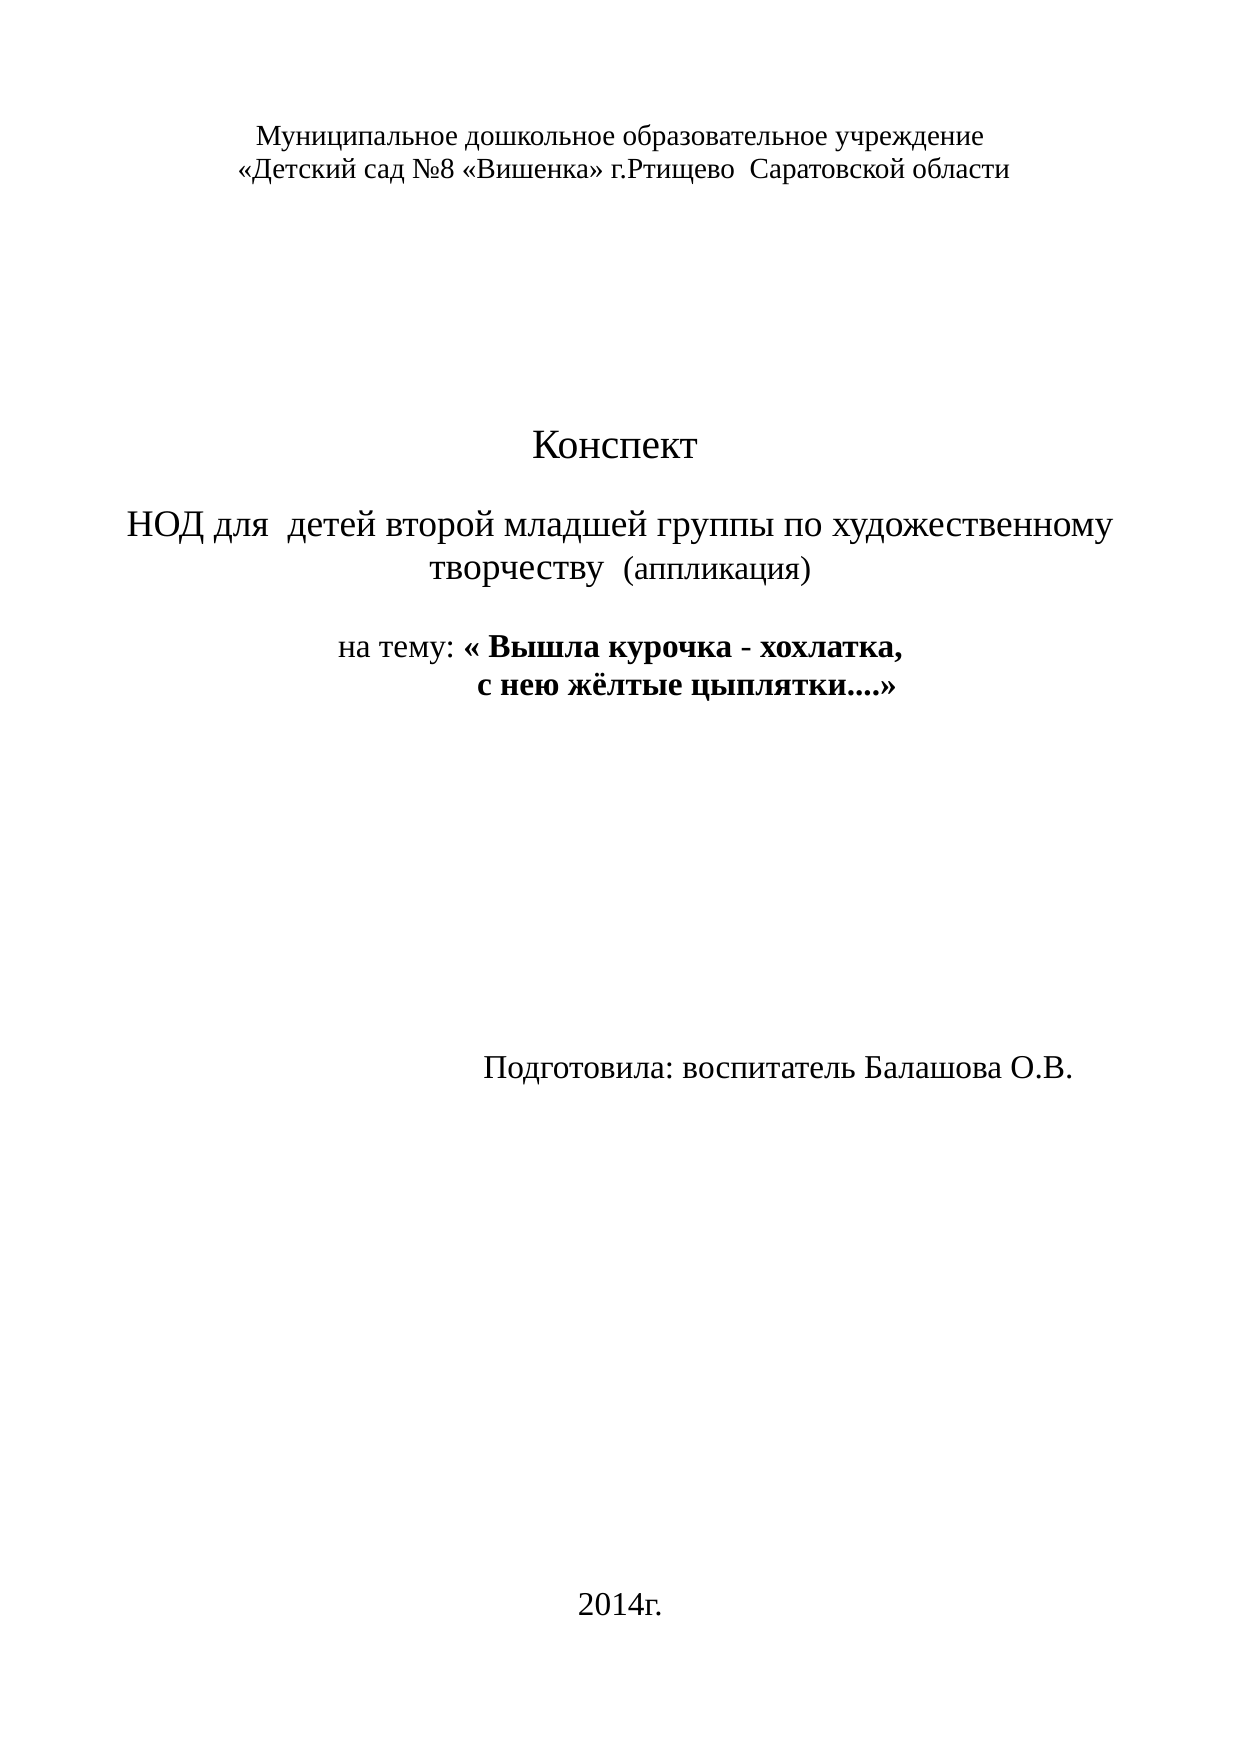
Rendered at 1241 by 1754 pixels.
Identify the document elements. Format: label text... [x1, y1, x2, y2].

text Конспект [118, 420, 1122, 468]
text НОД для детей второй младшей группы по художественному творчеству (аппликация) [118, 501, 1122, 588]
text Муниципальное дошкольное образовательное учреждение [118, 118, 1122, 152]
text «Детский сад №8 «Вишенка» г.Ртищево Саратовской области [118, 152, 1122, 185]
text на тему: « Вышла курочка - хохлатка, [118, 626, 1122, 664]
text Подготовила: воспитатель Балашова О.В. [118, 1048, 1122, 1086]
text с нею жёлтые цыплятки....» [118, 664, 1122, 703]
text 2014г. [118, 1584, 1122, 1623]
